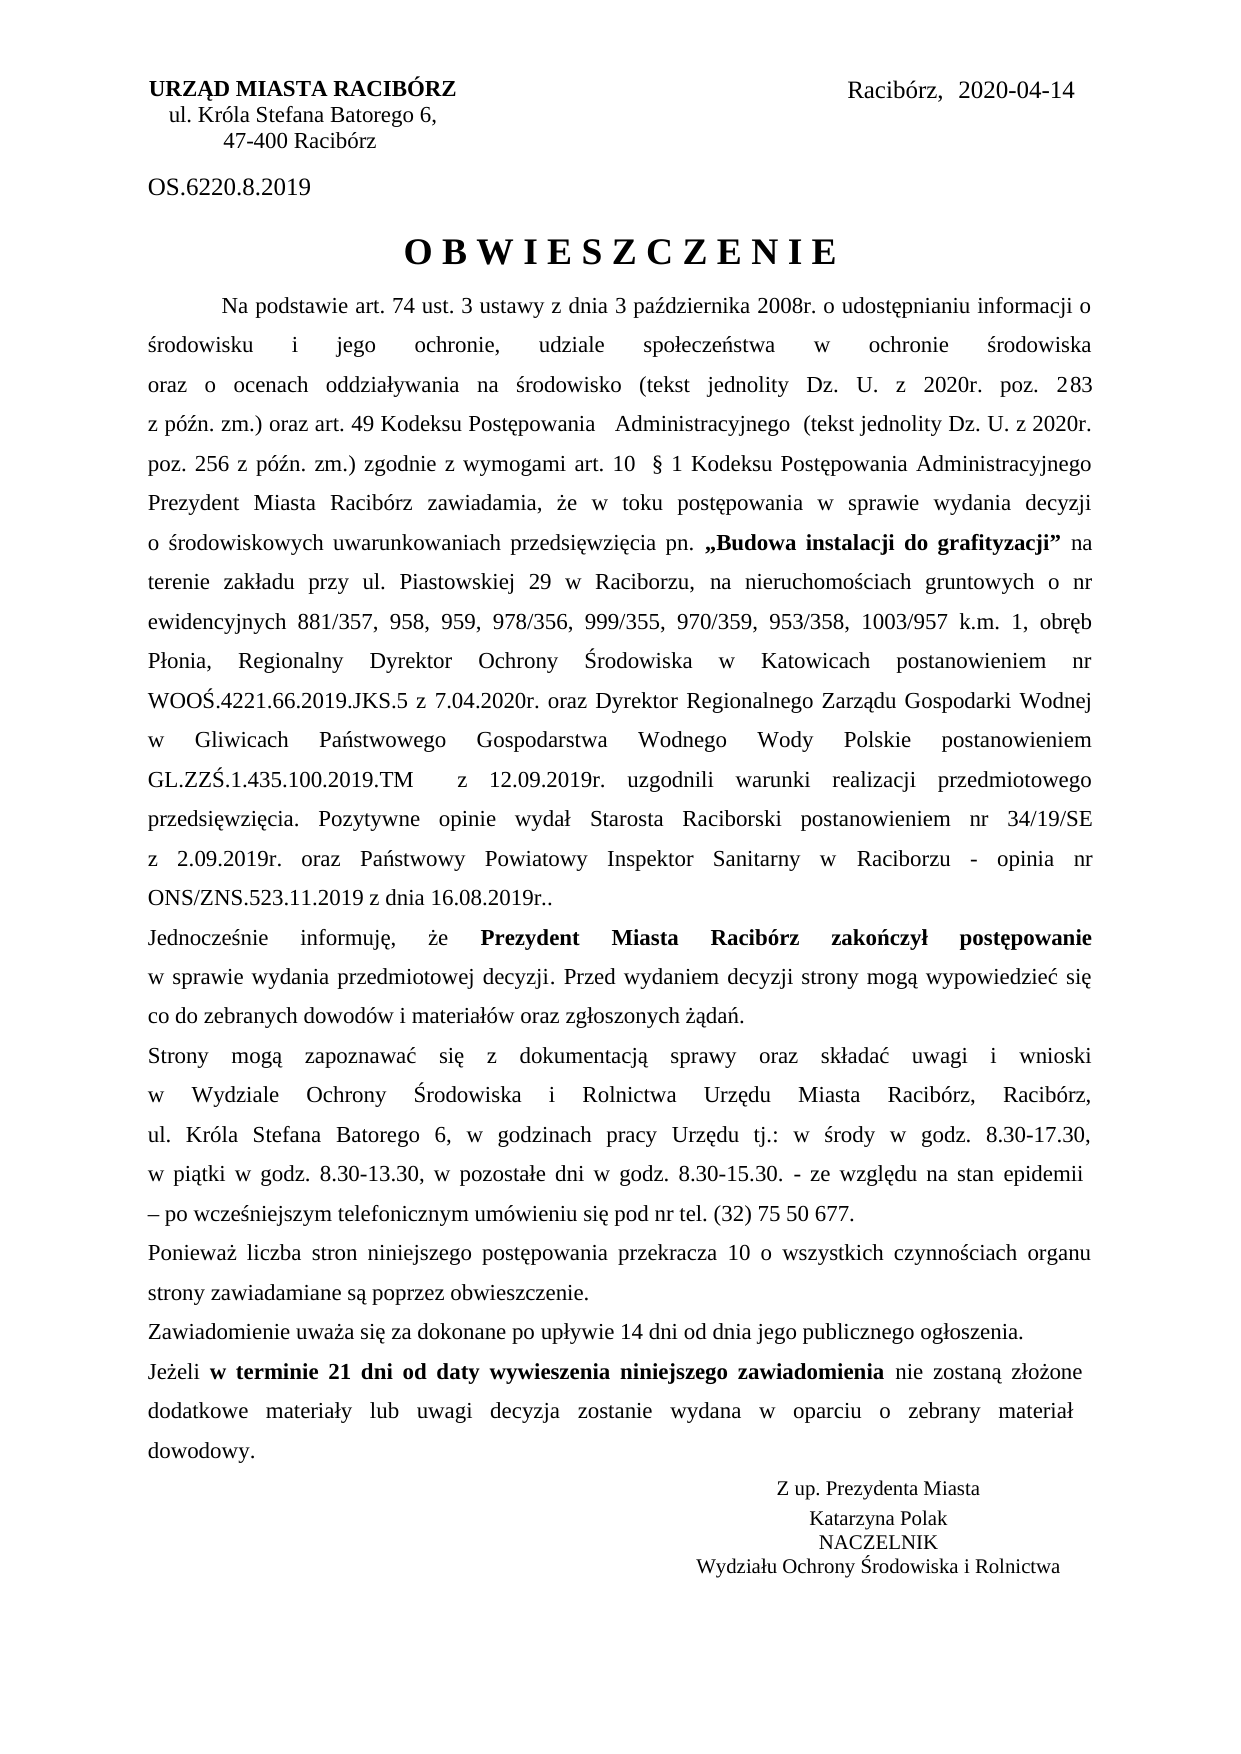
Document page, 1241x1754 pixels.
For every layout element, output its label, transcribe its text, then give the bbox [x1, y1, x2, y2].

text OS.6220.8.2019 [148, 172, 1093, 201]
text NACZELNIK [148, 1530, 1093, 1554]
table_header Racibórz, [465, 75, 951, 172]
text Zawiadomienie uważa się za dokonane po upływie 14 dni od dnia jego publicznego ogłoszenia. [148, 1318, 1093, 1345]
table_header URZĄD MIASTA RACIBÓRZ ul. Króla Stefana Batorego 6, 47-400 Racibórz [140, 75, 465, 172]
text Ponieważ liczba stron niniejszego postępowania przekracza 10 o wszystkich czynnościach organu strony zawiadamiane są poprzez obwieszczenie. [148, 1239, 1093, 1305]
text Jednocześnie informuję, że Prezydent Miasta Racibórz zakończył postępowanie w sprawie wydania przedmiotowej decyzji. Przed wydaniem decyzji strony mogą wypowiedzieć się co do zebranych dowodów i materiałów oraz zgłoszonych żądań. [148, 923, 1093, 1029]
subtitle O B W I E S Z C Z E N I E [148, 229, 1093, 273]
text Z up. Prezydenta Miasta [148, 1476, 1093, 1500]
text Wydziału Ochrony Środowiska i Rolnictwa [148, 1554, 1093, 1578]
text Strony mogą zapoznawać się z dokumentacją sprawy oraz składać uwagi i wnioski w Wydziale Ochrony Środowiska i Rolnictwa Urzędu Miasta Racibórz, Racibórz, ul. Króla Stefana Batorego 6, w godzinach pracy Urzędu tj.: w środy w godz. 8.30-17.30, w piątki w godz. 8.30-13.30, w pozostałe dni w godz. 8.30-15.30. - ze względu na stan epidemii – po wcześniejszym telefonicznym umówieniu się pod nr tel. (32) 75 50 677. [148, 1042, 1093, 1226]
text Na podstawie art. 74 ust. 3 ustawy z dnia 3 października 2008r. o udostępnianiu informacji o środowisku i jego ochronie, udziale społeczeństwa w ochronie środowiska oraz o ocenach oddziaływania na środowisko (tekst jednolity Dz. U. z 2020r. poz. 283 z późn. zm.) oraz art. 49 Kodeksu Postępowania Administracyjnego (tekst jednolity Dz. U. z 2020r. poz. 256 z późn. zm.) zgodnie z wymogami art. 10 § 1 Kodeksu Postępowania Administracyjnego Prezydent Miasta Racibórz zawiadamia, że w toku postępowania w sprawie wydania decyzji o środowiskowych uwarunkowaniach przedsięwzięcia pn. „Budowa instalacji do grafityzacji” na terenie zakładu przy ul. Piastowskiej 29 w Raciborzu, na nieruchomościach gruntowych o nr ewidencyjnych 881/357, 958, 959, 978/356, 999/355, 970/359, 953/358, 1003/957 k.m. 1, obręb Płonia, Regionalny Dyrektor Ochrony Środowiska w Katowicach postanowieniem nr WOOŚ.4221.66.2019.JKS.5 z 7.04.2020r. oraz Dyrektor Regionalnego Zarządu Gospodarki Wodnej w Gliwicach Państwowego Gospodarstwa Wodnego Wody Polskie postanowieniem GL.ZZŚ.1.435.100.2019.TM z 12.09.2019r. uzgodnili warunki realizacji przedmiotowego przedsięwzięcia. Pozytywne opinie wydał Starosta Raciborski postanowieniem nr 34/19/SE z 2.09.2019r. oraz Państwowy Powiatowy Inspektor Sanitarny w Raciborzu - opinia nr ONS/ZNS.523.11.2019 z dnia 16.08.2019r.. [148, 292, 1093, 910]
text Katarzyna Polak [148, 1506, 1093, 1530]
text Jeżeli w terminie 21 dni od daty wywieszenia niniejszego zawiadomienia nie zostaną złożone dodatkowe materiały lub uwagi decyzja zostanie wydana w oparciu o zebrany materiał dowodowy. [148, 1358, 1093, 1463]
table_header 2020-04-14 [951, 75, 1092, 172]
